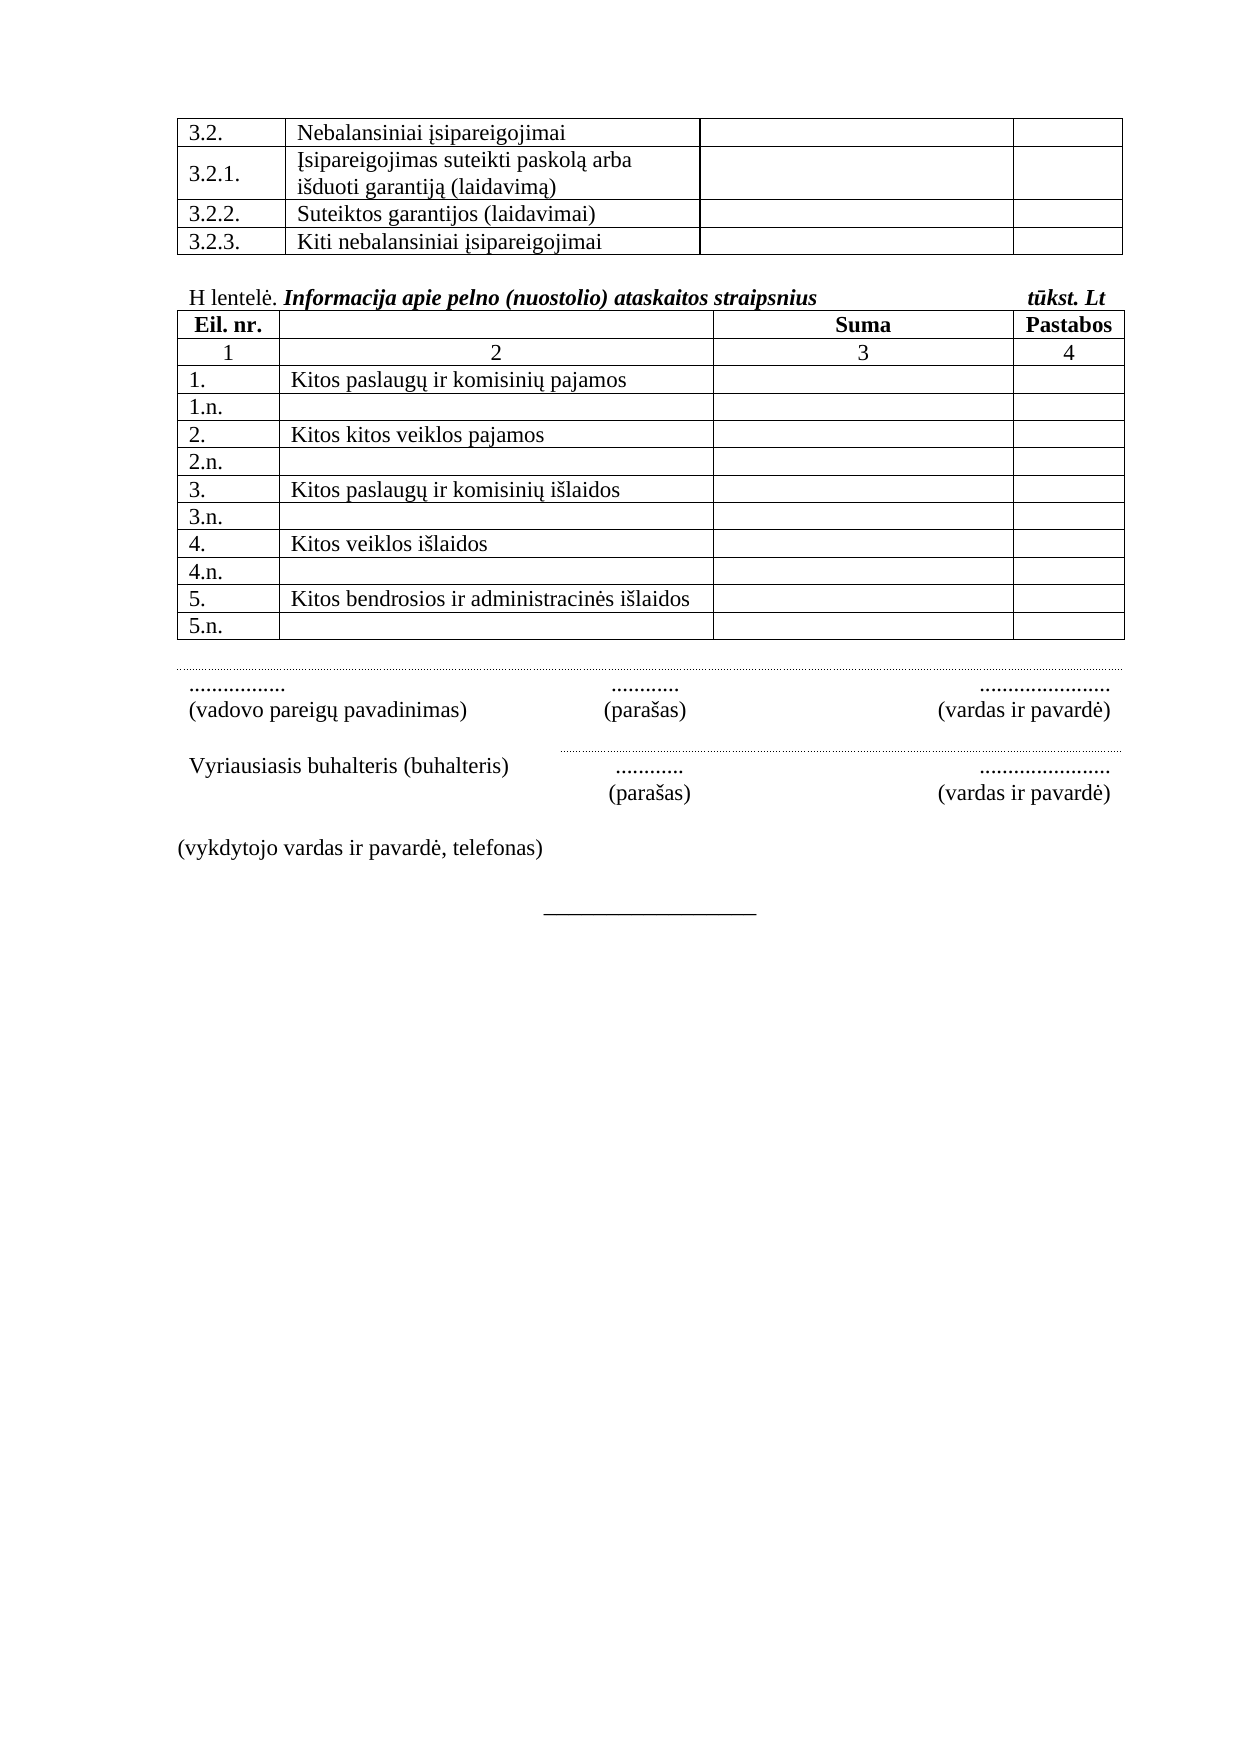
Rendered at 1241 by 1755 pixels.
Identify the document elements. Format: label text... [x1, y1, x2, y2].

table_cell [714, 366, 1013, 392]
table_cell 1. [178, 366, 279, 392]
table_cell Kiti nebalansiniai įsipareigojimai [286, 228, 699, 254]
table_cell [714, 585, 1013, 612]
table_cell [1014, 613, 1124, 639]
table_cell Suteiktos garantijos (laidavimai) [286, 200, 699, 227]
table_cell [701, 200, 1013, 227]
table_header tūkst. Lt [1014, 284, 1124, 310]
table_cell Kitos paslaugų ir komisinių pajamos [280, 366, 713, 392]
table_cell [714, 558, 1013, 584]
table_cell Įsipareigojimas suteikti paskolą arba išduoti garantiją (laidavimą) [286, 147, 699, 199]
table_cell [1014, 421, 1124, 447]
table_cell Kitos kitos veiklos pajamos [280, 421, 713, 447]
table_cell 3.2.1. [178, 147, 285, 199]
table_cell 5. [178, 585, 279, 612]
table_cell [1014, 503, 1124, 529]
table_cell [714, 613, 1013, 639]
table_cell [1014, 448, 1124, 474]
table_cell [701, 228, 1013, 254]
table_cell [1014, 119, 1122, 146]
table_cell [714, 394, 1013, 420]
table_cell 2. [178, 421, 279, 447]
table_cell 2 [280, 339, 713, 365]
table_header H lentelė. Informacija apie pelno (nuostolio) ataskaitos straipsnius [177, 284, 1013, 310]
table_cell [1014, 585, 1124, 612]
table_cell Suma [714, 311, 1013, 338]
table_cell [714, 530, 1013, 557]
table_cell 2.n. [178, 448, 279, 474]
table_cell 4.n. [178, 558, 279, 584]
table_cell [280, 613, 713, 639]
table_cell Pastabos [1014, 311, 1124, 338]
table_cell [1014, 394, 1124, 420]
table_cell Kitos bendrosios ir administracinės išlaidos [280, 585, 713, 612]
table_cell 4 [1014, 339, 1124, 365]
table_cell 1 [178, 339, 279, 365]
table_cell [714, 476, 1013, 502]
table_cell 3.n. [178, 503, 279, 529]
table_cell [714, 421, 1013, 447]
table_cell [714, 448, 1013, 474]
table_cell [1014, 200, 1122, 227]
table_cell [280, 394, 713, 420]
table_header ............ (parašas) [552, 669, 738, 722]
table_header ....................... (vardas ir pavardė) [739, 669, 1122, 722]
table_cell [1014, 530, 1124, 557]
table_cell [701, 147, 1013, 199]
table_cell [701, 119, 1013, 146]
table_cell [280, 448, 713, 474]
table_cell 3 [714, 339, 1013, 365]
table_cell 1.n. [178, 394, 279, 420]
table_cell 3.2.2. [178, 200, 285, 227]
text (vykdytojo vardas ir pavardė, telefonas) [177, 834, 1122, 860]
table_cell [280, 311, 713, 338]
table_cell Eil. nr. [178, 311, 279, 338]
table_header Vyriausiasis buhalteris (buhalteris) [177, 751, 561, 805]
table_cell [1014, 147, 1122, 199]
table_cell [280, 503, 713, 529]
table_cell Kitos paslaugų ir komisinių išlaidos [280, 476, 713, 502]
table_cell [1014, 366, 1124, 392]
table_cell 3. [178, 476, 279, 502]
table_cell 4. [178, 530, 279, 557]
table_cell Nebalansiniai įsipareigojimai [286, 119, 699, 146]
table_cell [280, 558, 713, 584]
table_cell [1014, 558, 1124, 584]
table_cell 5.n. [178, 613, 279, 639]
table_cell Kitos veiklos išlaidos [280, 530, 713, 557]
table_header ............ (parašas) [561, 751, 738, 805]
table_cell [714, 503, 1013, 529]
table_header ................. (vadovo pareigų pavadinimas) [177, 669, 552, 722]
table_cell [1014, 476, 1124, 502]
table_cell [1014, 228, 1122, 254]
table_header ....................... (vardas ir pavardė) [739, 751, 1122, 805]
table_cell 3.2.3. [178, 228, 285, 254]
text _________________ [177, 889, 1122, 918]
table_cell 3.2. [178, 119, 285, 146]
